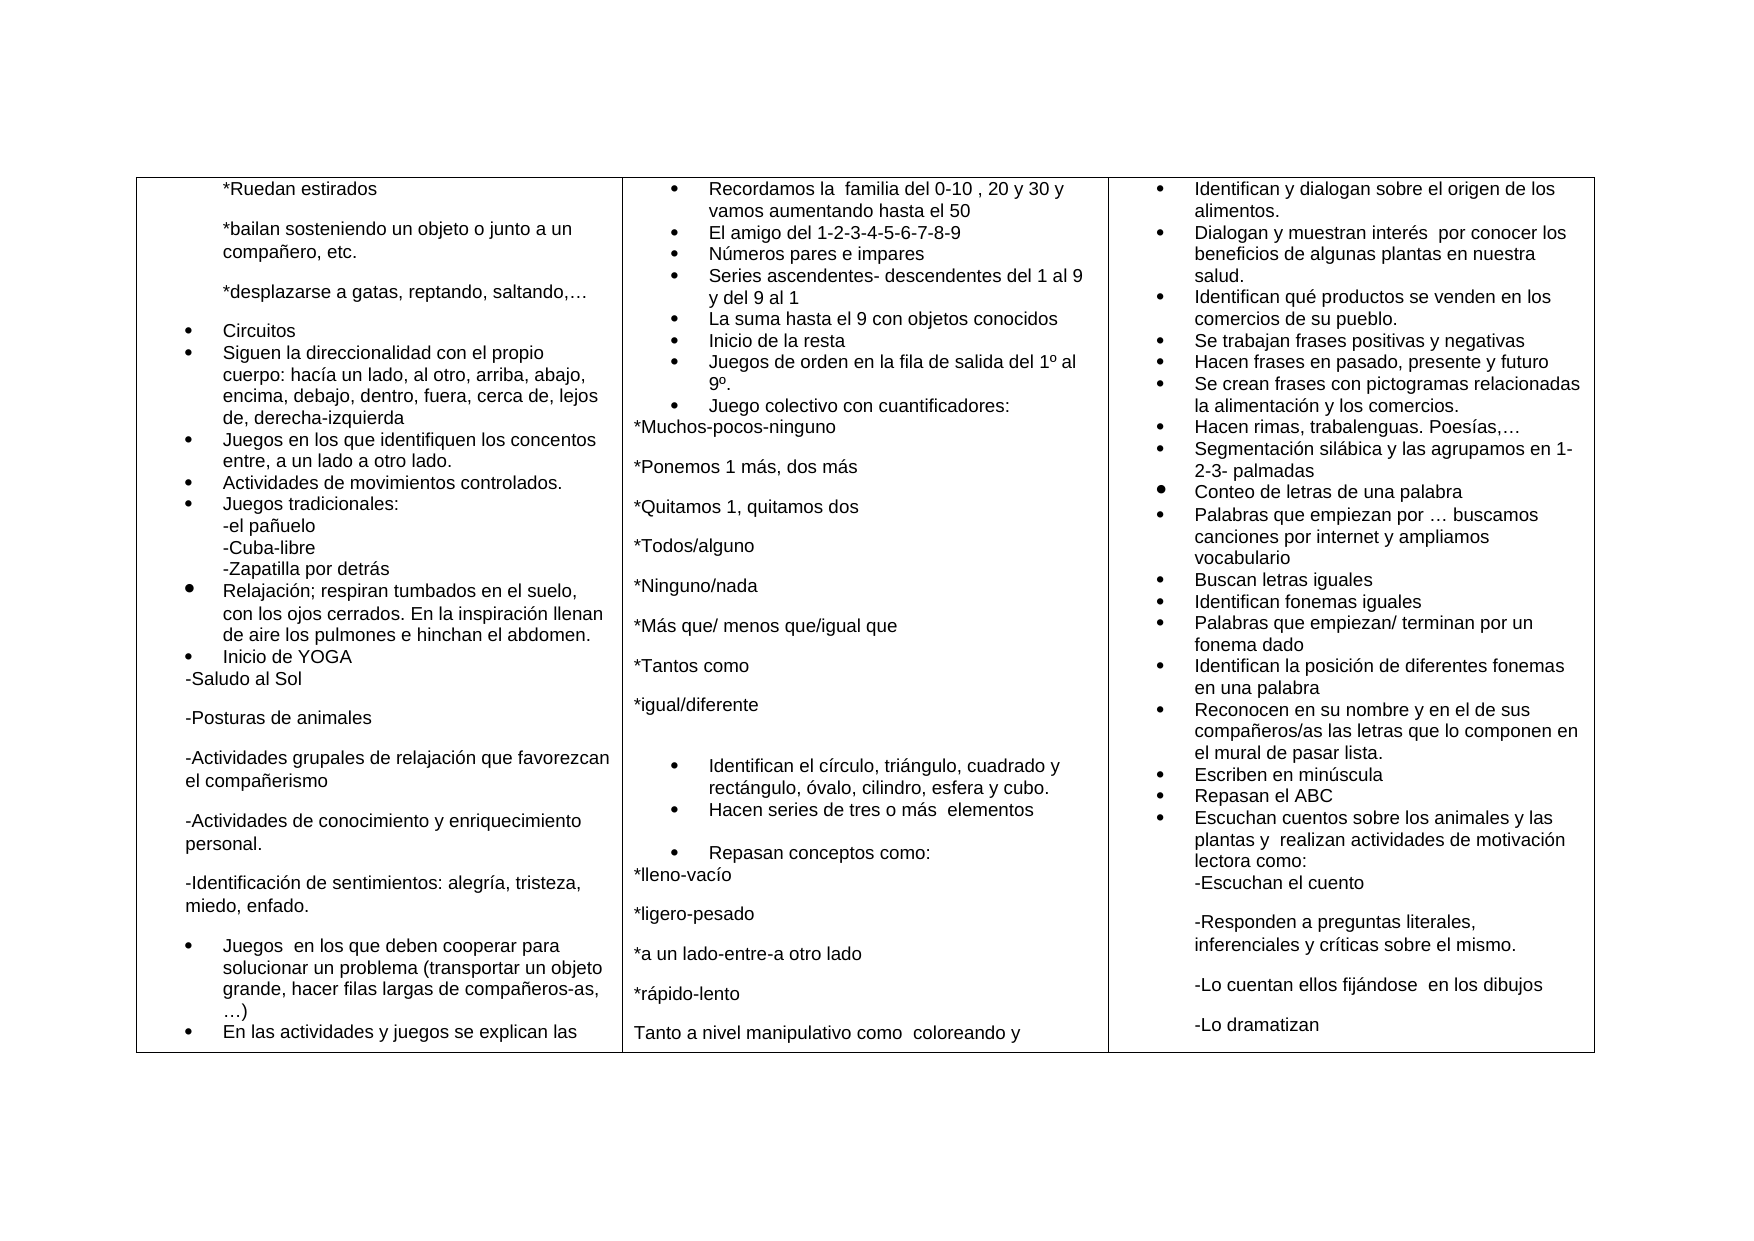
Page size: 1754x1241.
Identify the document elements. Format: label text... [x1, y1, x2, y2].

table_cell *Ruedan estirados *bailan sosteniendo un objeto o junto a un compañero, etc. *desplazarse a gatas, reptando, saltando,… Circuitos Siguen la direccionalidad con el propio cuerpo: hacía un lado, al otro, arriba, abajo, encima, debajo, dentro, fuera, cerca de, lejos de, derecha-izquierda Juegos en los que identifiquen los concentos entre, a un lado a otro lado. Actividades de movimientos controlados. Juegos tradicionales: -el pañuelo -Cuba-libre -Zapatilla por detrás Relajación; respiran tumbados en el suelo, con los ojos cerrados. En la inspiración llenan de aire los pulmones e hinchan el abdomen. Inicio de YOGA -Saludo al Sol -Posturas de animales -Actividades grupales de relajación que favorezcan el compañerismo -Actividades de conocimiento y enriquecimiento personal. -Identificación de sentimientos: alegría, tristeza, miedo, enfado. Juegos en los que deben cooperar para solucionar un problema (transportar un objeto grande, hacer filas largas de compañeros-as, …) En las actividades y juegos se explican las [137, 178, 622, 1052]
table_cell Repaso de la línea numérica hasta el 10 en la recta del suelo de clase y hasta el 31 en el calendario. Juego del número protagonista del 0 al 31 Identifican los vecinos, familia y pandilla hasta el 100. Descomposición hasta el 9. Se asocian grupos de objetos a la grafía 9 Juegos de patrones físicos hasta el 9 Juegan a: dame 4 lápices, dame 6 gomas,.. Se siguen trabajando los números1-2-3-4-5-6-7-8-9 Hacen la grafía 9 con diferentes técnicas (repasado, coloreado, con plastilina, con pegatinas, etc) Reparto en dos partes Reparto en tres partes Reequilibrio por adicción/sustracción Recordamos la familia del 0-10 , 20 y 30 y vamos aumentando hasta el 50 El amigo del 1-2-3-4-5-6-7-8-9 Números pares e impares Series ascendentes- descendentes del 1 al 9 y del 9 al 1 La suma hasta el 9 con objetos conocidos Inicio de la resta Juegos de orden en la fila de salida del 1º al 9º. Juego colectivo con cuantificadores: *Muchos-pocos-ninguno *Ponemos 1 más, dos más *Quitamos 1, quitamos dos *Todos/alguno *Ninguno/nada *Más que/ menos que/igual que *Tantos como *igual/diferente Identifican el círculo, triángulo, cuadrado y rectángulo, óvalo, cilindro, esfera y cubo. Hacen series de tres o más elementos Repasan conceptos como: *lleno-vacío *ligero-pesado *a un lado-entre-a otro lado *rápido-lento Tanto a nivel manipulativo como coloreando y completando en fichas. Ordenan secuencias temporales de 4 o más elementos Repasan líneas curvas- rectas, abiertas- cerradas, con cuerdas en el suelo, con rotulador en el libro,… Con el juego de las secuencias toman conciencia del ciclo vital de los seres vivos( animales y plantas) Mural para clasificar animales: -domésticos- salvajes -tierra- mar- aire -plumas-piel -herbívoros-carnívoros -ovíparos-vivíparos Creamos un herbolario para que traigan plantas beneficiosas para la salud. Los niños/as explicarán sus propiedades. Cada niño/a toma el rol de una profesión relacionada con los animales y las plantas y deben explicarles a sus compañeros/as cuáles son sus funciones. Realizan juego familiar para celebrar el día de la familia (15 de mayo). Mural colectivo, en el pasillo, de la primavera. Experimento -Sembrar semillas y ver qué ocurre en diferentes contextos: ..Con luz y agua ..Con mucha agua ..Sin agua ..Sin luz [623, 178, 1108, 1052]
table_cell Bailan canciones siguiendo el ritmo de la música. Aprenden canciones sobre animales. Respiración y soplo Onomatopeyas de animales Hacen discriminación auditiva Discrimina silencio, ruido, música Discriminan sonidos suaves- fuertes, agudos-graves. Hacen ritmos sencillos con partes del cuerpo Escuchan música clásica para relajarse después de actividades de gran estrés. Describen a su mascota o animal favorito Dialogan sobre normas de higiene después de tocar un animal Dialogan sobre las normas de comportamiento que se debe tener cuando se visita un zoológico o parque natural. Identifican y dialogan sobre el origen de los alimentos. Dialogan y muestran interés por conocer los beneficios de algunas plantas en nuestra salud. Identifican qué productos se venden en los comercios de su pueblo. Se trabajan frases positivas y negativas Hacen frases en pasado, presente y futuro Se crean frases con pictogramas relacionadas la alimentación y los comercios. Hacen rimas, trabalenguas. Poesías,… Segmentación silábica y las agrupamos en 1-2-3- palmadas Conteo de letras de una palabra Palabras que empiezan por … buscamos canciones por internet y ampliamos vocabulario Buscan letras iguales Identifican fonemas iguales Palabras que empiezan/ terminan por un fonema dado Identifican la posición de diferentes fonemas en una palabra Reconocen en su nombre y en el de sus compañeros/as las letras que lo componen en el mural de pasar lista. Escriben en minúscula Repasan el ABC Escuchan cuentos sobre los animales y las plantas y realizan actividades de motivación lectora como: -Escuchan el cuento -Responden a preguntas literales, inferenciales y críticas sobre el mismo. -Lo cuentan ellos fijándose en los dibujos -Lo dramatizan -Cambian el final del cuento -Identifican “errores” cuando lo cuenta la maestra Hacen fichas de grafías con trazo curvo enlazado y ondulado. Rodean, repasan las líneas rectas, curvas, enlazado y ondulado en diferentes fichas. Se hace collage en fichas utilizando el color lila. Colorean objetos representados en láminas de color lila. Aprenden y bailan las canciones: X Cucú cantaba la rana Escuchan los cuentos : X El pez saltarín del lago X Teo en la granja X Teo en el parque acuático Adivinanzas Salta y salta por los montes, usa las patas de atrás, su nombre ya te lo he dicho, fíjate y lo sabrás. Video -Sonidos de animales -Animales de la granja -Vamos a ir al bosque Visiona imágenes y videos procedentes de la cámara digital. [1109, 178, 1594, 1052]
